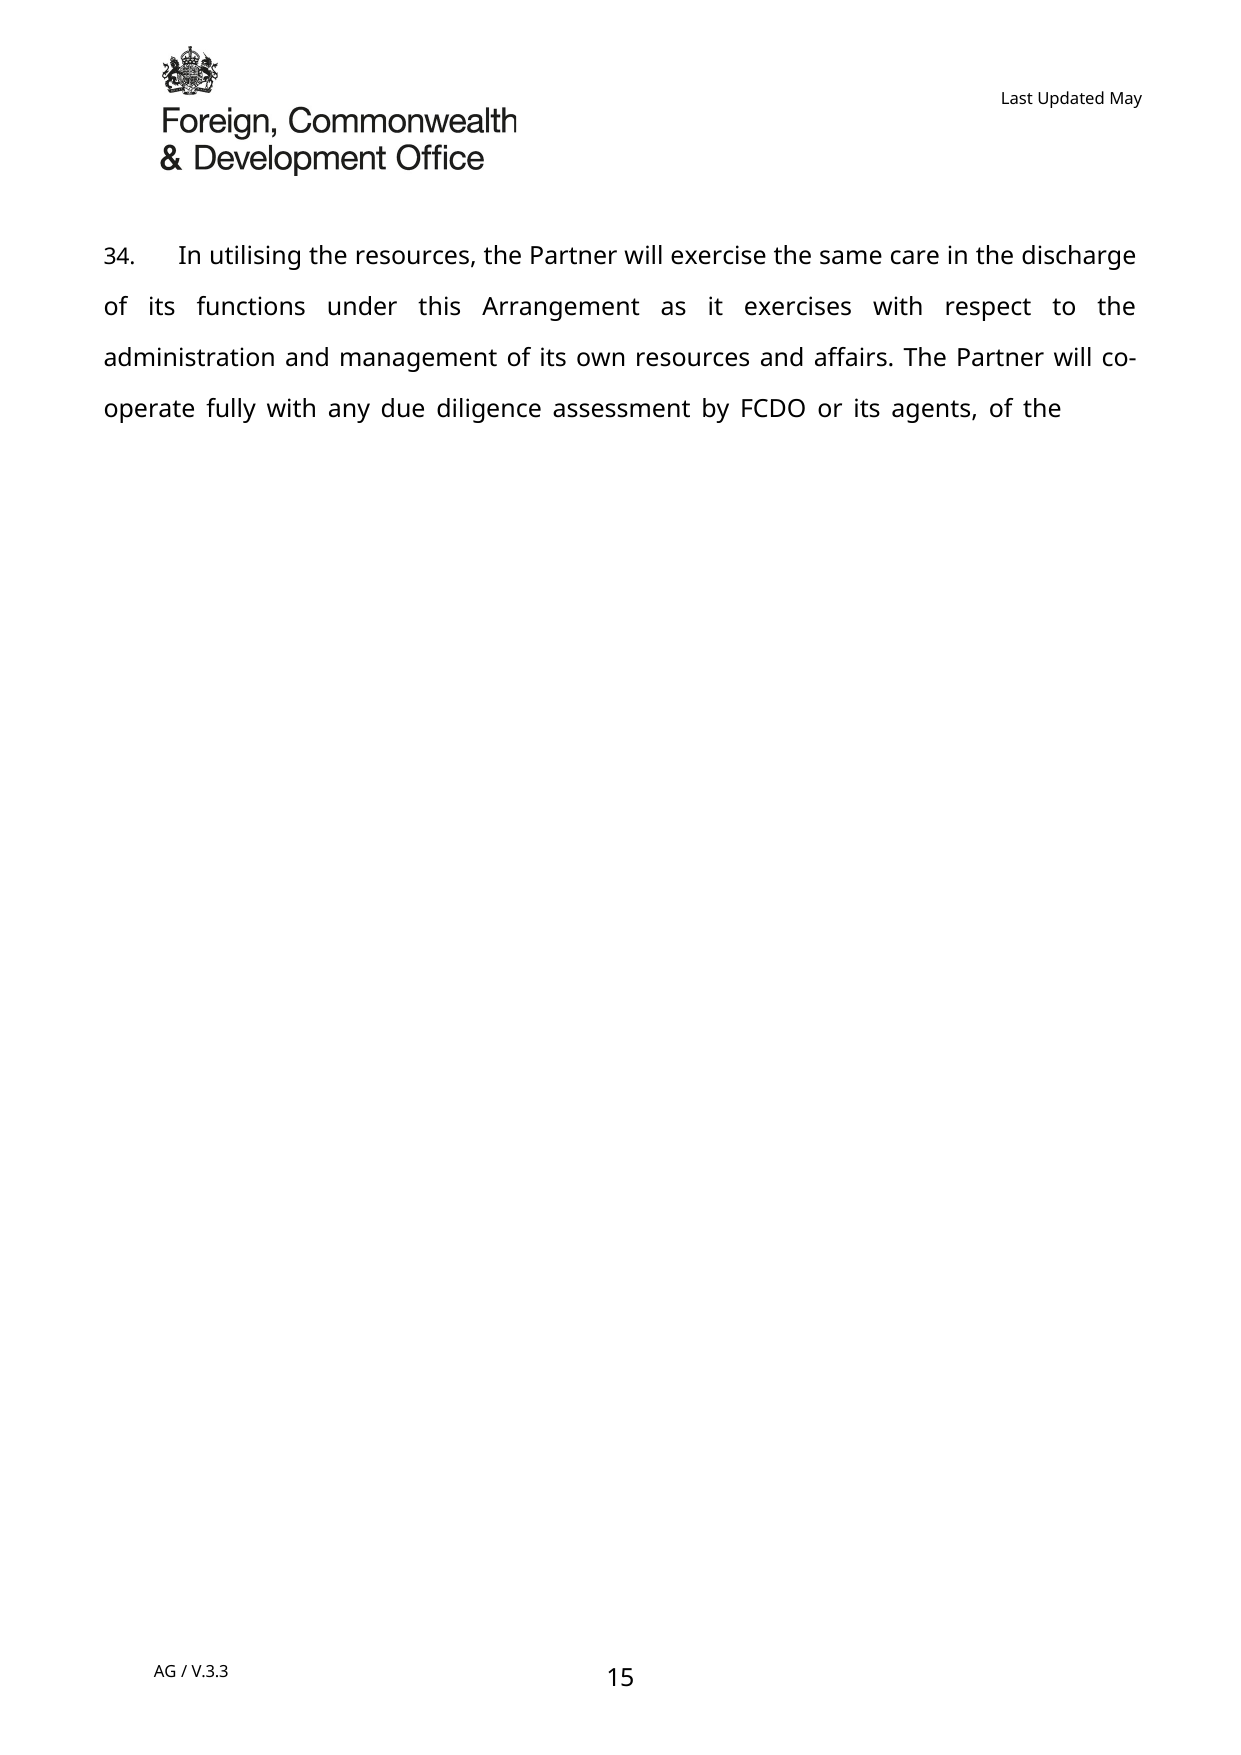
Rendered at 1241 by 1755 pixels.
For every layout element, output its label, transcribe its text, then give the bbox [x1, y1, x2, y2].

list In utilising the resources, the Partner will exercise the same care in the discharge of its functions under this Arrangement as it exercises with respect to the administration and management of its own resources and affairs. The Partner will co- operate fully with any due diligence assessment by FCDO or its agents, of the [103, 238, 1137, 425]
